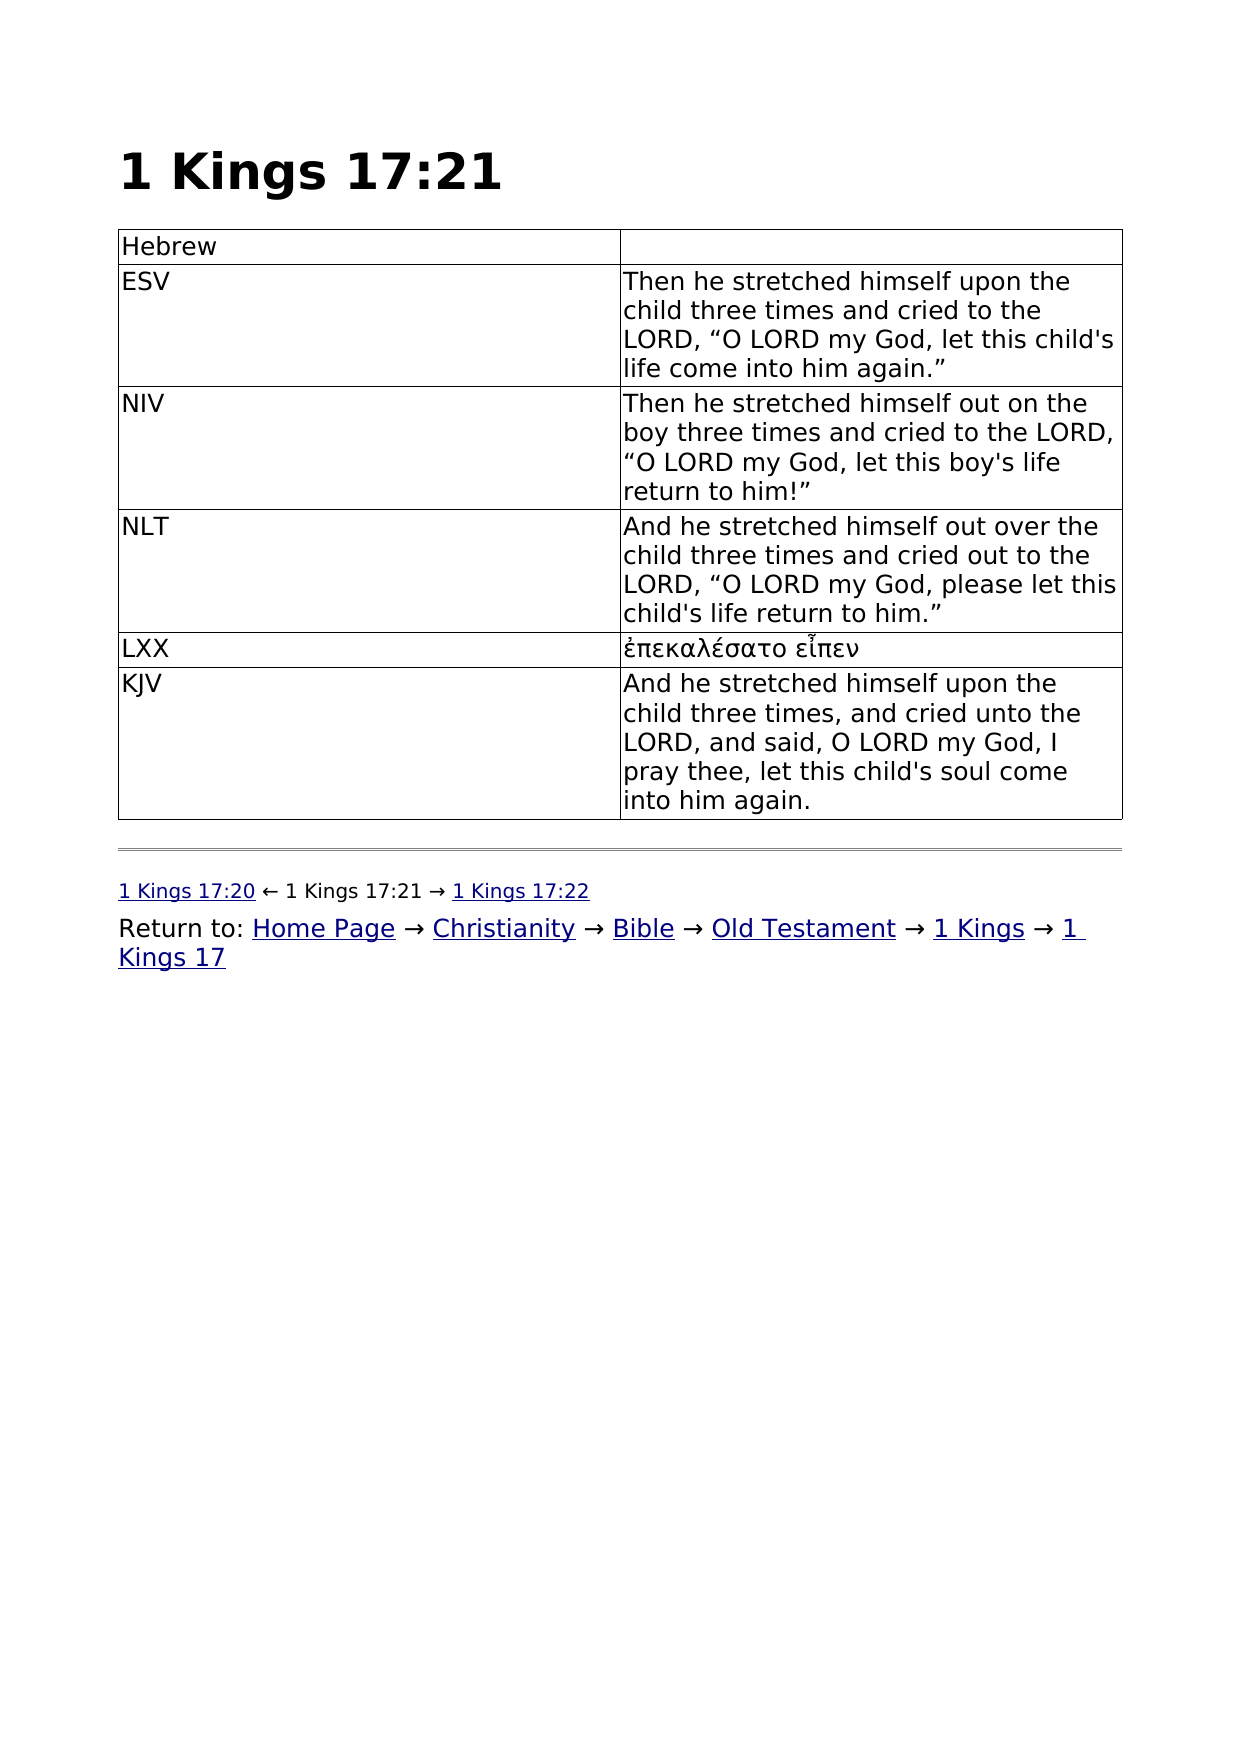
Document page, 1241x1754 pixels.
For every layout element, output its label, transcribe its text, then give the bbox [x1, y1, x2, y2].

table_cell ἐπεκαλέσατο εἶπεν [621, 633, 1122, 667]
table_cell And he stretched himself upon the child three times, and cried unto the LORD, and said, O LORD my God, I pray thee, let this child's soul come into him again. [621, 668, 1122, 818]
table_cell NLT [119, 510, 620, 632]
table_cell Then he stretched himself out on the boy three times and cried to the LORD, “O LORD my God, let this boy's life return to him!” [621, 387, 1122, 509]
table_cell KJV [119, 668, 620, 818]
table_header [621, 230, 1122, 264]
text 1 Kings 17:20 ← 1 Kings 17:21 → 1 Kings 17:22 [118, 880, 1122, 914]
table_cell ESV [119, 265, 620, 386]
table_cell LXX [119, 633, 620, 667]
table_cell NIV [119, 387, 620, 509]
subtitle 1 Kings 17:21 [118, 143, 1122, 201]
table_cell Then he stretched himself upon the child three times and cried to the LORD, “O LORD my God, let this child's life come into him again.” [621, 265, 1122, 386]
text Return to: Home Page → Christianity → Bible → Old Testament → 1 Kings → 1 Kings 17 [118, 914, 1122, 972]
table_cell And he stretched himself out over the child three times and cried out to the LORD, “O LORD my God, please let this child's life return to him.” [621, 510, 1122, 632]
table_header Hebrew [119, 230, 620, 264]
